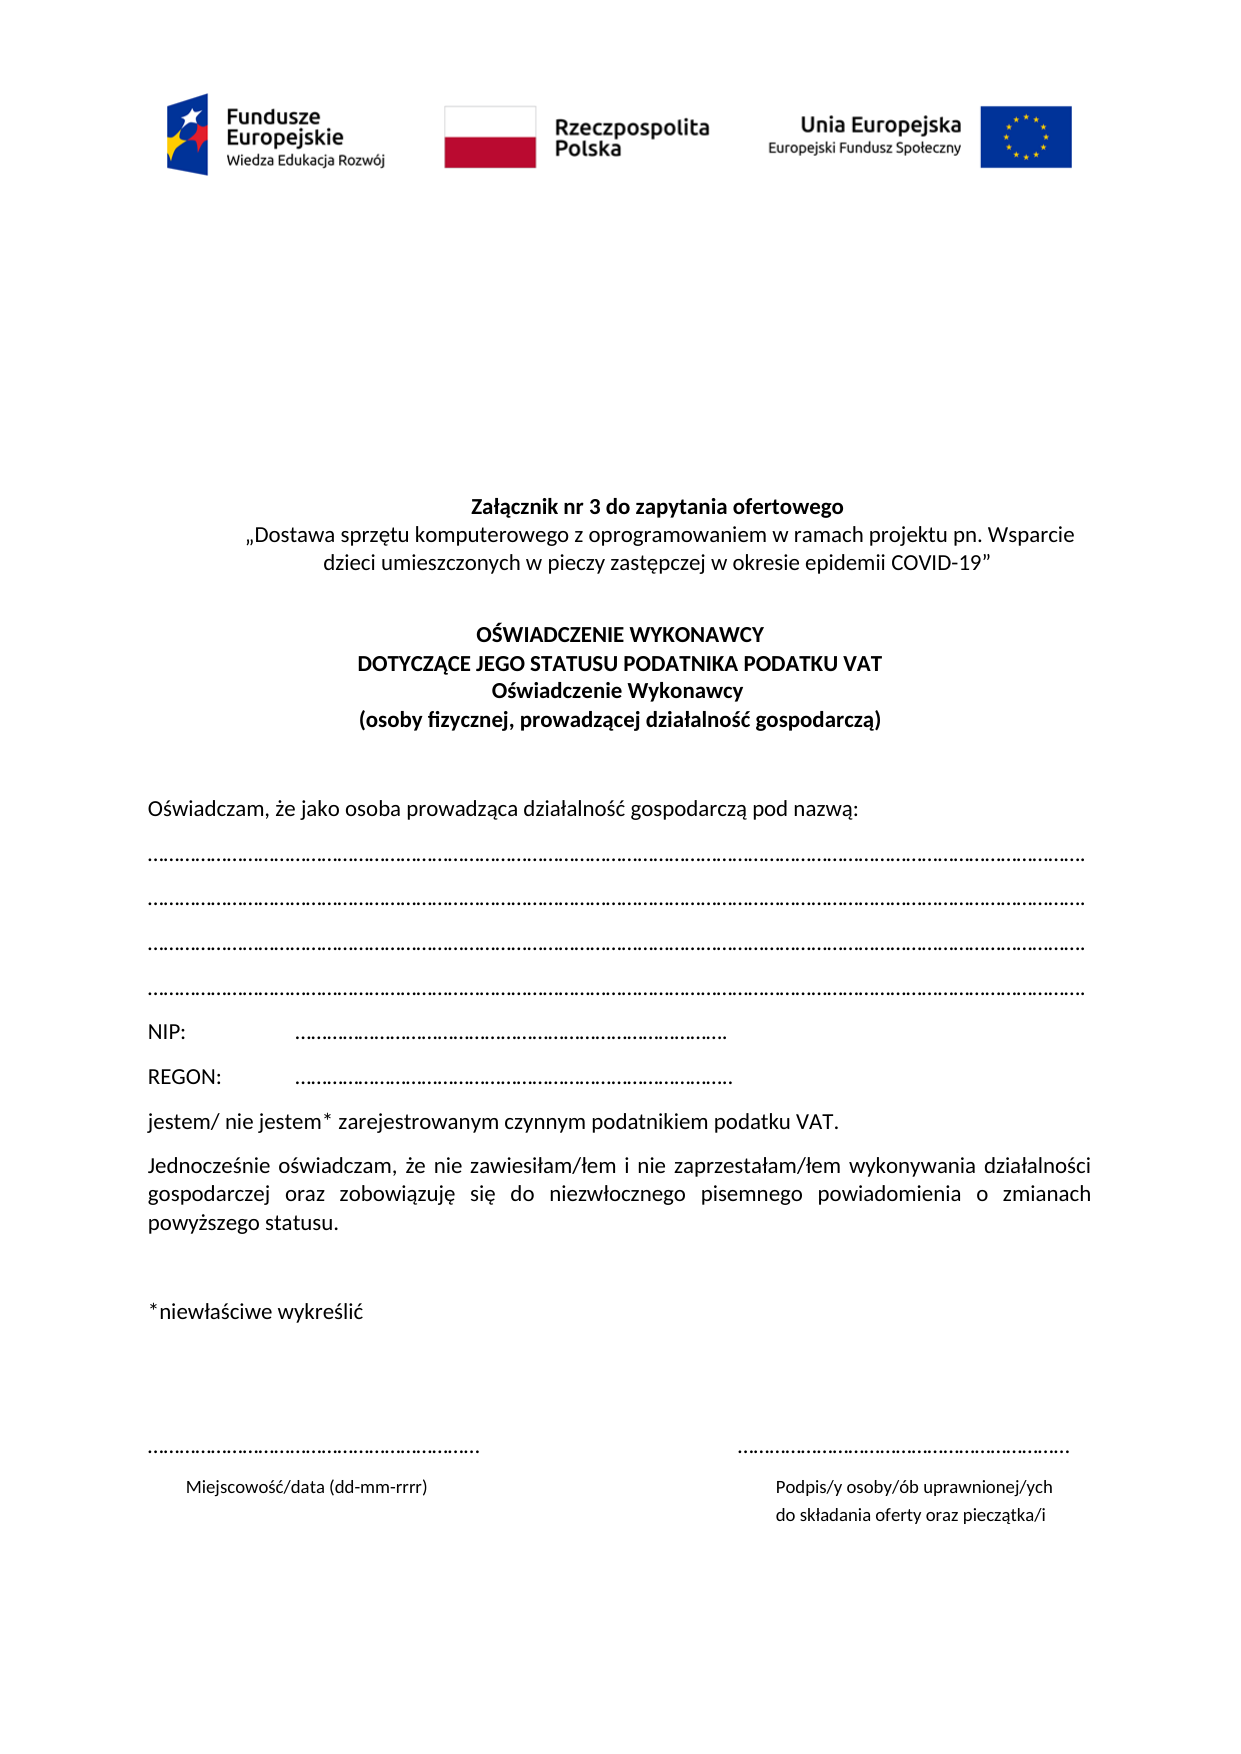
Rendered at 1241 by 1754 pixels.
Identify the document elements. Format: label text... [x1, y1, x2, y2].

text ……………………………………………………………………………………………………………………………………………………………. [148, 973, 1093, 1001]
list „Dostawa sprzętu komputerowego z oprogramowaniem w ramach projektu pn. Wsparcie dzieci umieszczonych w pieczy zastępczej w okresie epidemii COVID-19” [223, 520, 1093, 576]
text ……………………………………………………………………………………………………………………………………………………………. [148, 928, 1093, 956]
text ……………………………………………………… ……………………………………………………… [148, 1431, 1093, 1459]
text OŚWIADCZENIE WYKONAWCY [148, 621, 1093, 649]
text *niewłaściwe wykreślić [148, 1297, 1093, 1325]
text Jednocześnie oświadczam, że nie zawiesiłam/łem i nie zaprzestałam/łem wykonywania działalności gospodarczej oraz zobowiązuję się do niezwłocznego pisemnego powiadomienia o zmianach powyższego statusu. [148, 1152, 1093, 1236]
text Oświadczam, że jako osoba prowadząca działalność gospodarczą pod nazwą: [148, 794, 1093, 822]
list Załącznik nr 3 do zapytania ofertowego [223, 492, 1093, 520]
text do składania oferty oraz pieczątka/i [664, 1499, 1093, 1527]
text Miejscowość/data (dd-mm-rrrr) Podpis/y osoby/ób uprawnionej/ych [148, 1476, 1093, 1499]
text DOTYCZĄCE JEGO STATUSU PODATNIKA PODATKU VAT [148, 649, 1093, 677]
text NIP: ………………………………………………………………………. [148, 1017, 1093, 1046]
text Oświadczenie Wykonawcy (osoby fizycznej, prowadzącej działalność gospodarczą) [148, 677, 1093, 733]
text ……………………………………………………………………………………………………………………………………………………………. [148, 839, 1093, 867]
text jestem/ nie jestem* zarejestrowanym czynnym podatnikiem podatku VAT. [148, 1107, 1093, 1135]
text ……………………………………………………………………………………………………………………………………………………………. [148, 883, 1093, 911]
text REGON: ……………………………………………………………………….. [148, 1062, 1093, 1090]
